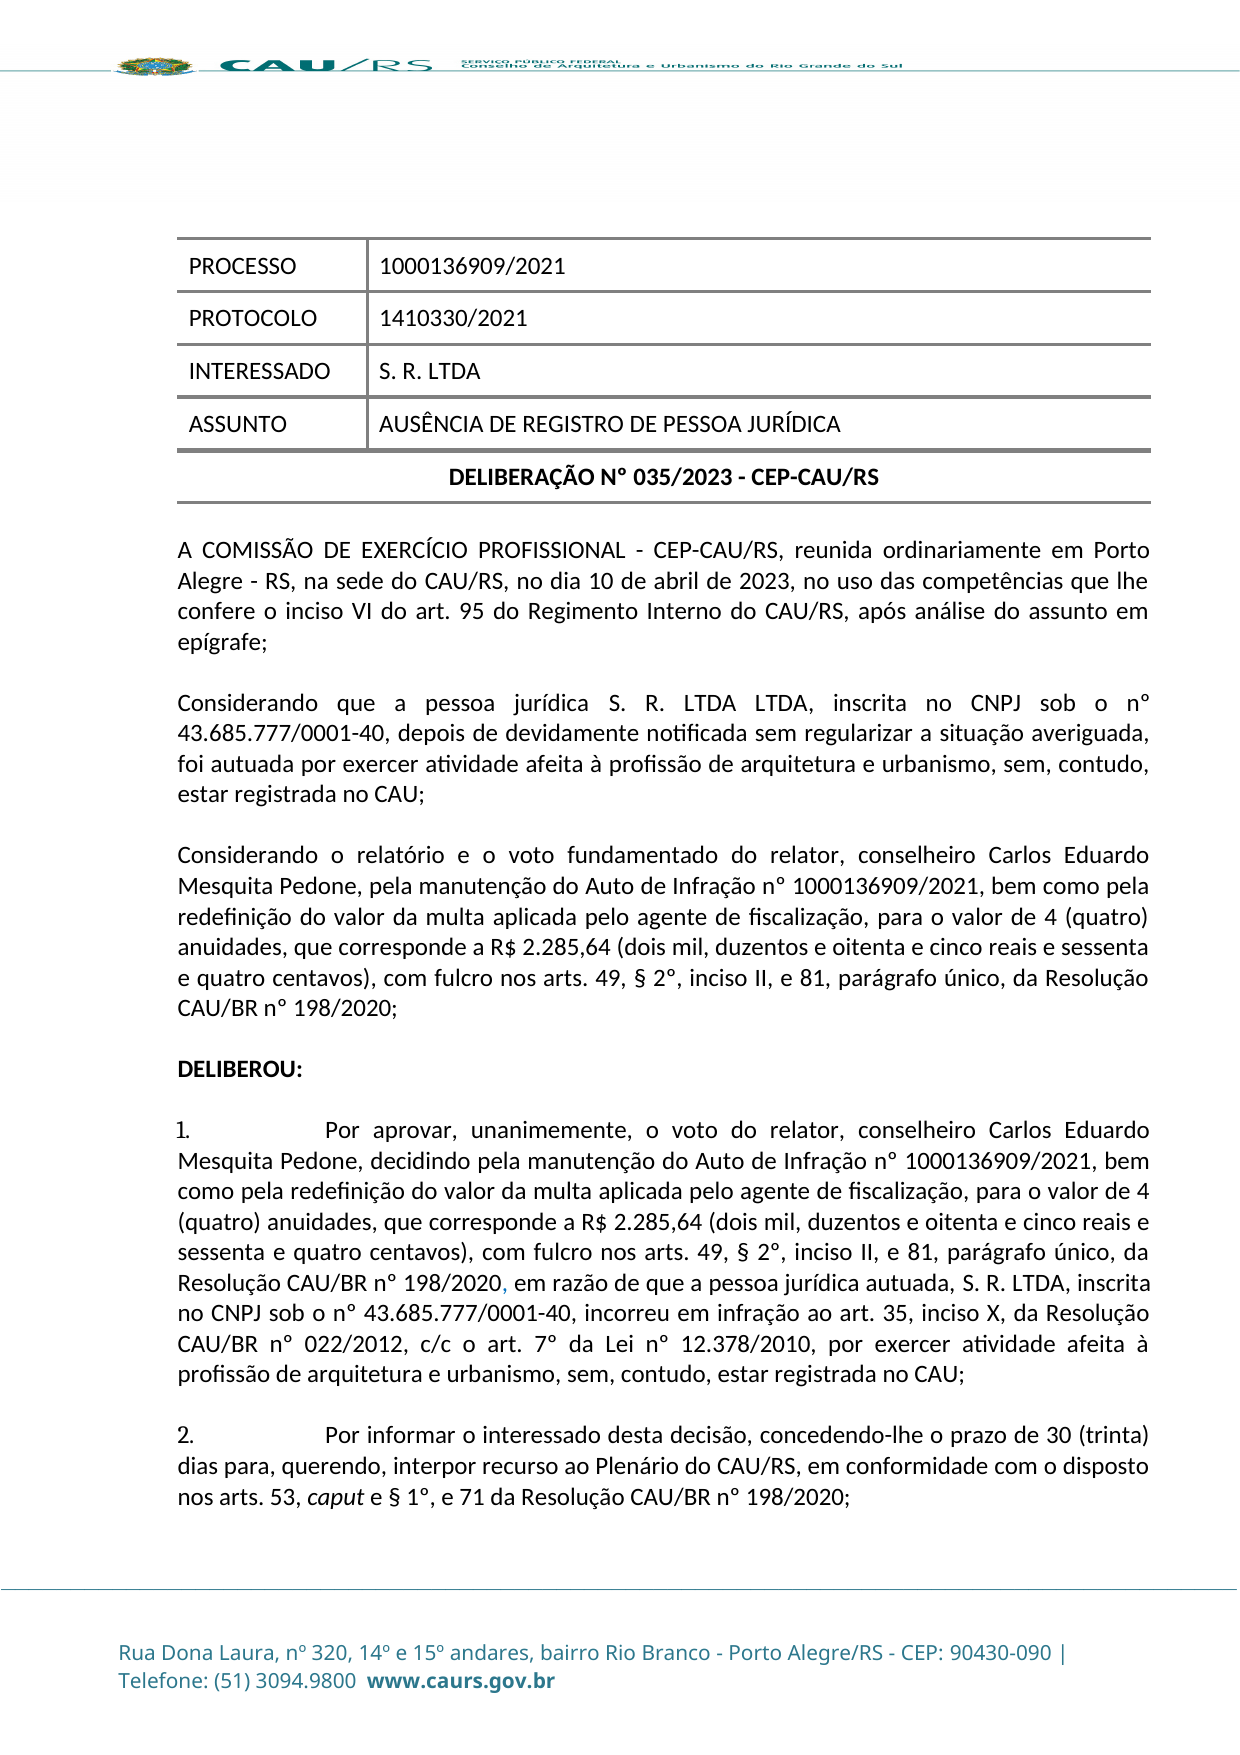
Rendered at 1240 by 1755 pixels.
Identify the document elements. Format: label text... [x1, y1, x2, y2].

table_cell INTERESSADO [177, 346, 366, 395]
table_cell DELIBERAÇÃO Nº 035/2023 - CEP-CAU/RS [177, 453, 1151, 501]
list Por informar o interessado desta decisão, concedendo-lhe o prazo de 30 (trinta) dias para, querendo, interpor recurso ao Plenário do CAU/RS, em conformidade com o disposto nos arts. 53, caput e § 1º, e 71 da Resolução CAU/BR nº 198/2020; [177, 1419, 1151, 1511]
text A COMISSÃO DE EXERCÍCIO PROFISSIONAL - CEP-CAU/RS, reunida ordinariamente em Porto Alegre - RS, na sede do CAU/RS, no dia 10 de abril de 2023, no uso das competências que lhe confere o inciso VI do art. 95 do Regimento Interno do CAU/RS, após análise do assunto em epígrafe; [177, 534, 1151, 657]
table_cell AUSÊNCIA DE REGISTRO DE PESSOA JURÍDICA [369, 399, 1151, 448]
list Por aprovar, unanimemente, o voto do relator, conselheiro Carlos Eduardo Mesquita Pedone, decidindo pela manutenção do Auto de Infração nº 1000136909/2021, bem como pela redefinição do valor da multa aplicada pelo agente de fiscalização, para o valor de 4 (quatro) anuidades, que corresponde a R$ 2.285,64 (dois mil, duzentos e oitenta e cinco reais e sessenta e quatro centavos), com fulcro nos arts. 49, § 2º, inciso II, e 81, parágrafo único, da Resolução CAU/BR nº 198/2020, em razão de que a pessoa jurídica autuada, S. R. LTDA, inscrita no CNPJ sob o nº 43.685.777/0001-40, incorreu em infração ao art. 35, inciso X, da Resolução CAU/BR nº 022/2012, c/c o art. 7º da Lei nº 12.378/2010, por exercer atividade afeita à profissão de arquitetura e urbanismo, sem, contudo, estar registrada no CAU; [176, 1114, 1151, 1389]
table_cell ASSUNTO [177, 399, 366, 448]
table_cell PROTOCOLO [177, 293, 366, 343]
text Considerando o relatório e o voto fundamentado do relator, conselheiro Carlos Eduardo Mesquita Pedone, pela manutenção do Auto de Infração nº 1000136909/2021, bem como pela redefinição do valor da multa aplicada pelo agente de fiscalização, para o valor de 4 (quatro) anuidades, que corresponde a R$ 2.285,64 (dois mil, duzentos e oitenta e cinco reais e sessenta e quatro centavos), com fulcro nos arts. 49, § 2º, inciso II, e 81, parágrafo único, da Resolução CAU/BR nº 198/2020; [177, 840, 1151, 1023]
table_header PROCESSO [177, 240, 366, 290]
text DELIBEROU: [177, 1053, 1151, 1084]
table_cell S. R. LTDA [369, 346, 1151, 395]
text Considerando que a pessoa jurídica S. R. LTDA LTDA, inscrita no CNPJ sob o nº 43.685.777/0001-40, depois de devidamente notificada sem regularizar a situação averiguada, foi autuada por exercer atividade afeita à profissão de arquitetura e urbanismo, sem, contudo, estar registrada no CAU; [177, 687, 1151, 809]
table_cell 1410330/2021 [369, 293, 1151, 343]
table_header 1000136909/2021 [369, 240, 1151, 290]
